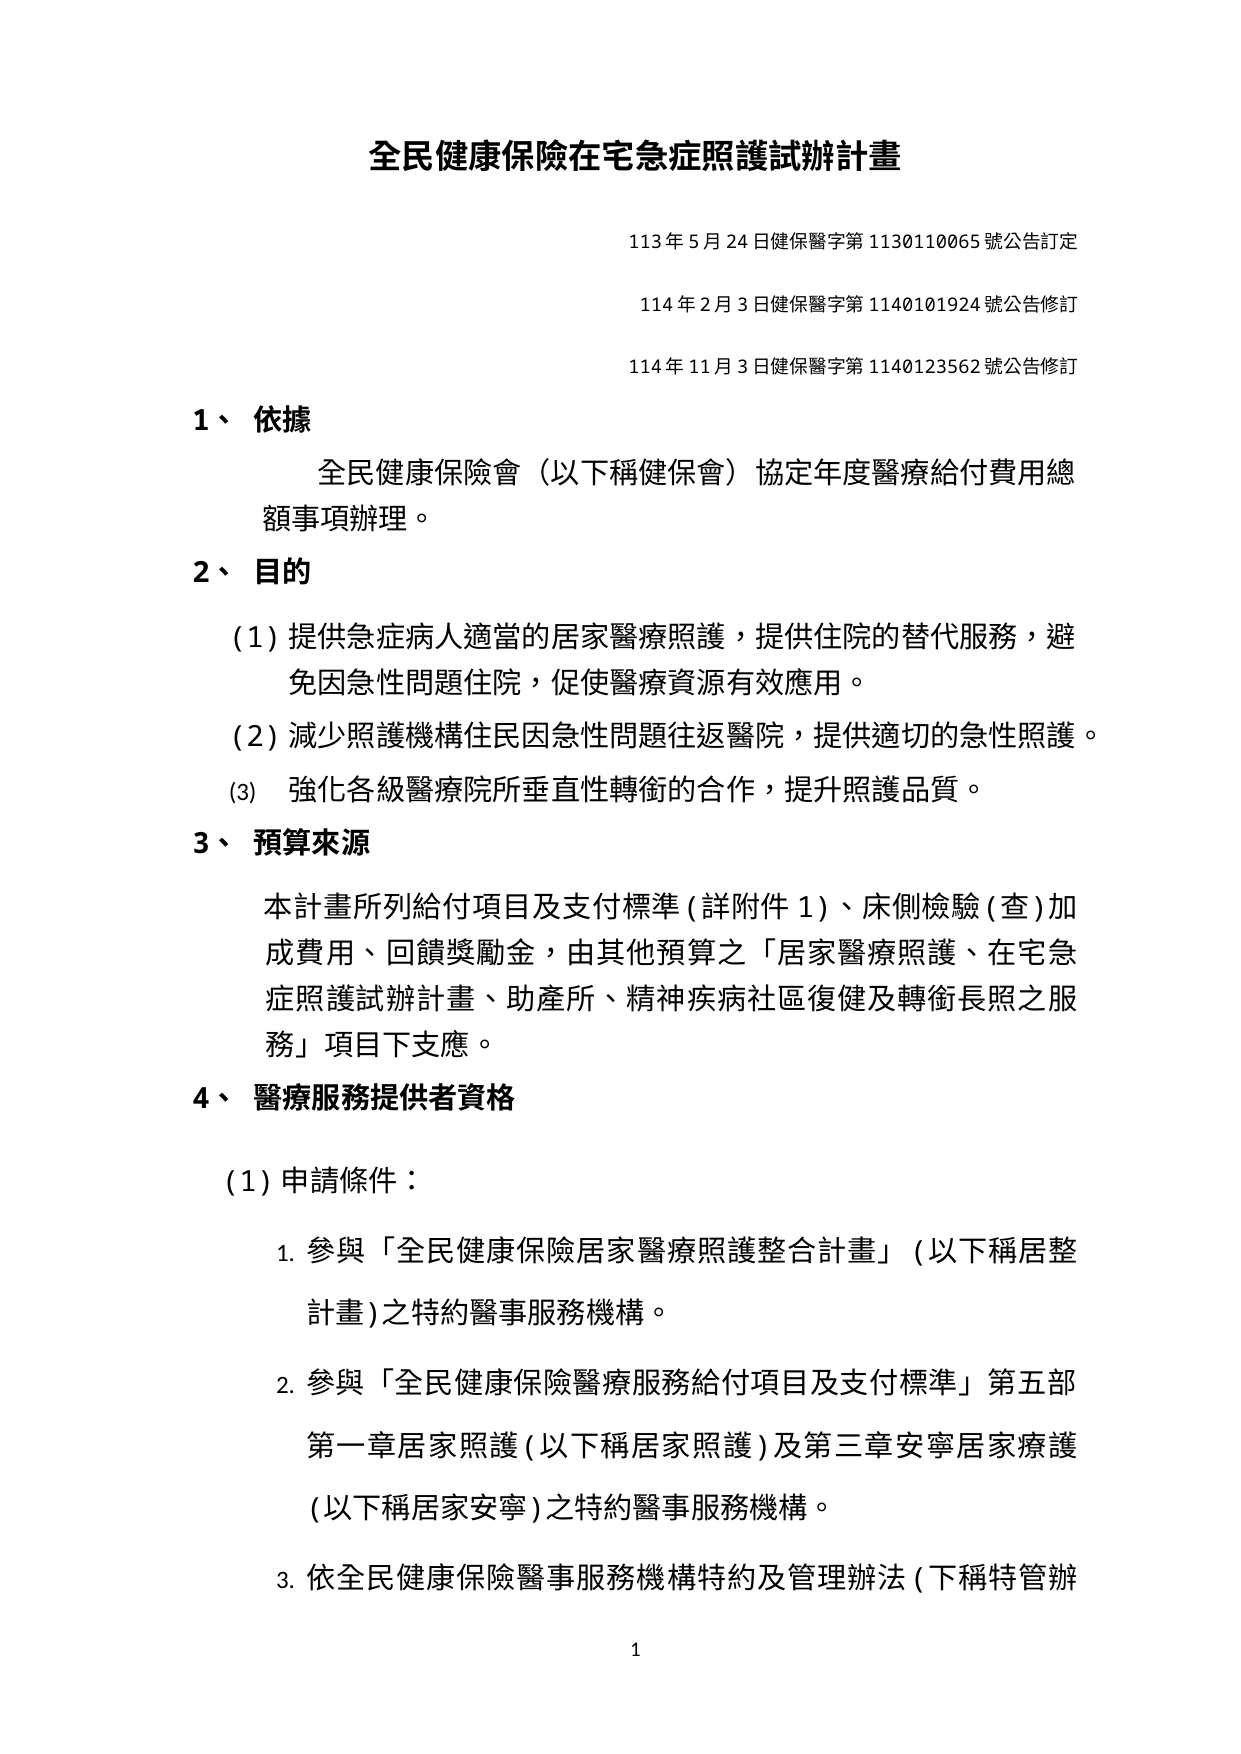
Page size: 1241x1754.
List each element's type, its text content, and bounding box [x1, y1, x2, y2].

list 強化各級醫療院所垂直性轉銜的合作，提升照護品質。 [228, 763, 1078, 809]
text 全民健康保險在宅急症照護試辦計畫 [192, 112, 1078, 175]
list 醫療服務提供者資格 [192, 1072, 1078, 1118]
list 參與「全民健康保險居家醫療照護整合計畫」(以下稱居整計畫)之特約醫事服務機構。 [276, 1207, 1078, 1332]
list 參與「全民健康保險醫療服務給付項目及支付標準」第五部第一章居家照護(以下稱居家照護)及第三章安寧居家療護(以下稱居家安寧)之特約醫事服務機構。 [276, 1339, 1078, 1527]
list 依據 [192, 394, 1078, 439]
list 預算來源 [192, 817, 1078, 862]
text 本計畫所列給付項目及支付標準(詳附件1)、床側檢驗(查)加成費用、回饋獎勵金，由其他預算之「居家醫療照護、在宅急症照護試辦計畫、助產所、精神疾病社區復健及轉銜長照之服務」項目下支應。 [263, 881, 1078, 1064]
text 全民健康保險會（以下稱健保會）協定年度醫療給付費用總額事項辦理。 [262, 447, 1078, 539]
list 依全民健康保險醫事服務機構特約及管理辦法(下稱特管辦 [276, 1534, 1078, 1597]
list 目的 [192, 546, 1078, 592]
list 提供急症病人適當的居家醫療照護，提供住院的替代服務，避免因急性問題住院，促使醫療資源有效應用。 [228, 611, 1078, 702]
text 113年5月24日健保醫字第1130110065號公告訂定 [192, 199, 1078, 261]
list 申請條件： [222, 1137, 1078, 1199]
text 114年11月3日健保醫字第1140123562號公告修訂 [192, 324, 1078, 386]
list 減少照護機構住民因急性問題往返醫院，提供適切的急性照護。 [228, 710, 1078, 756]
text 114年2月3日健保醫字第1140101924號公告修訂 [192, 261, 1078, 324]
